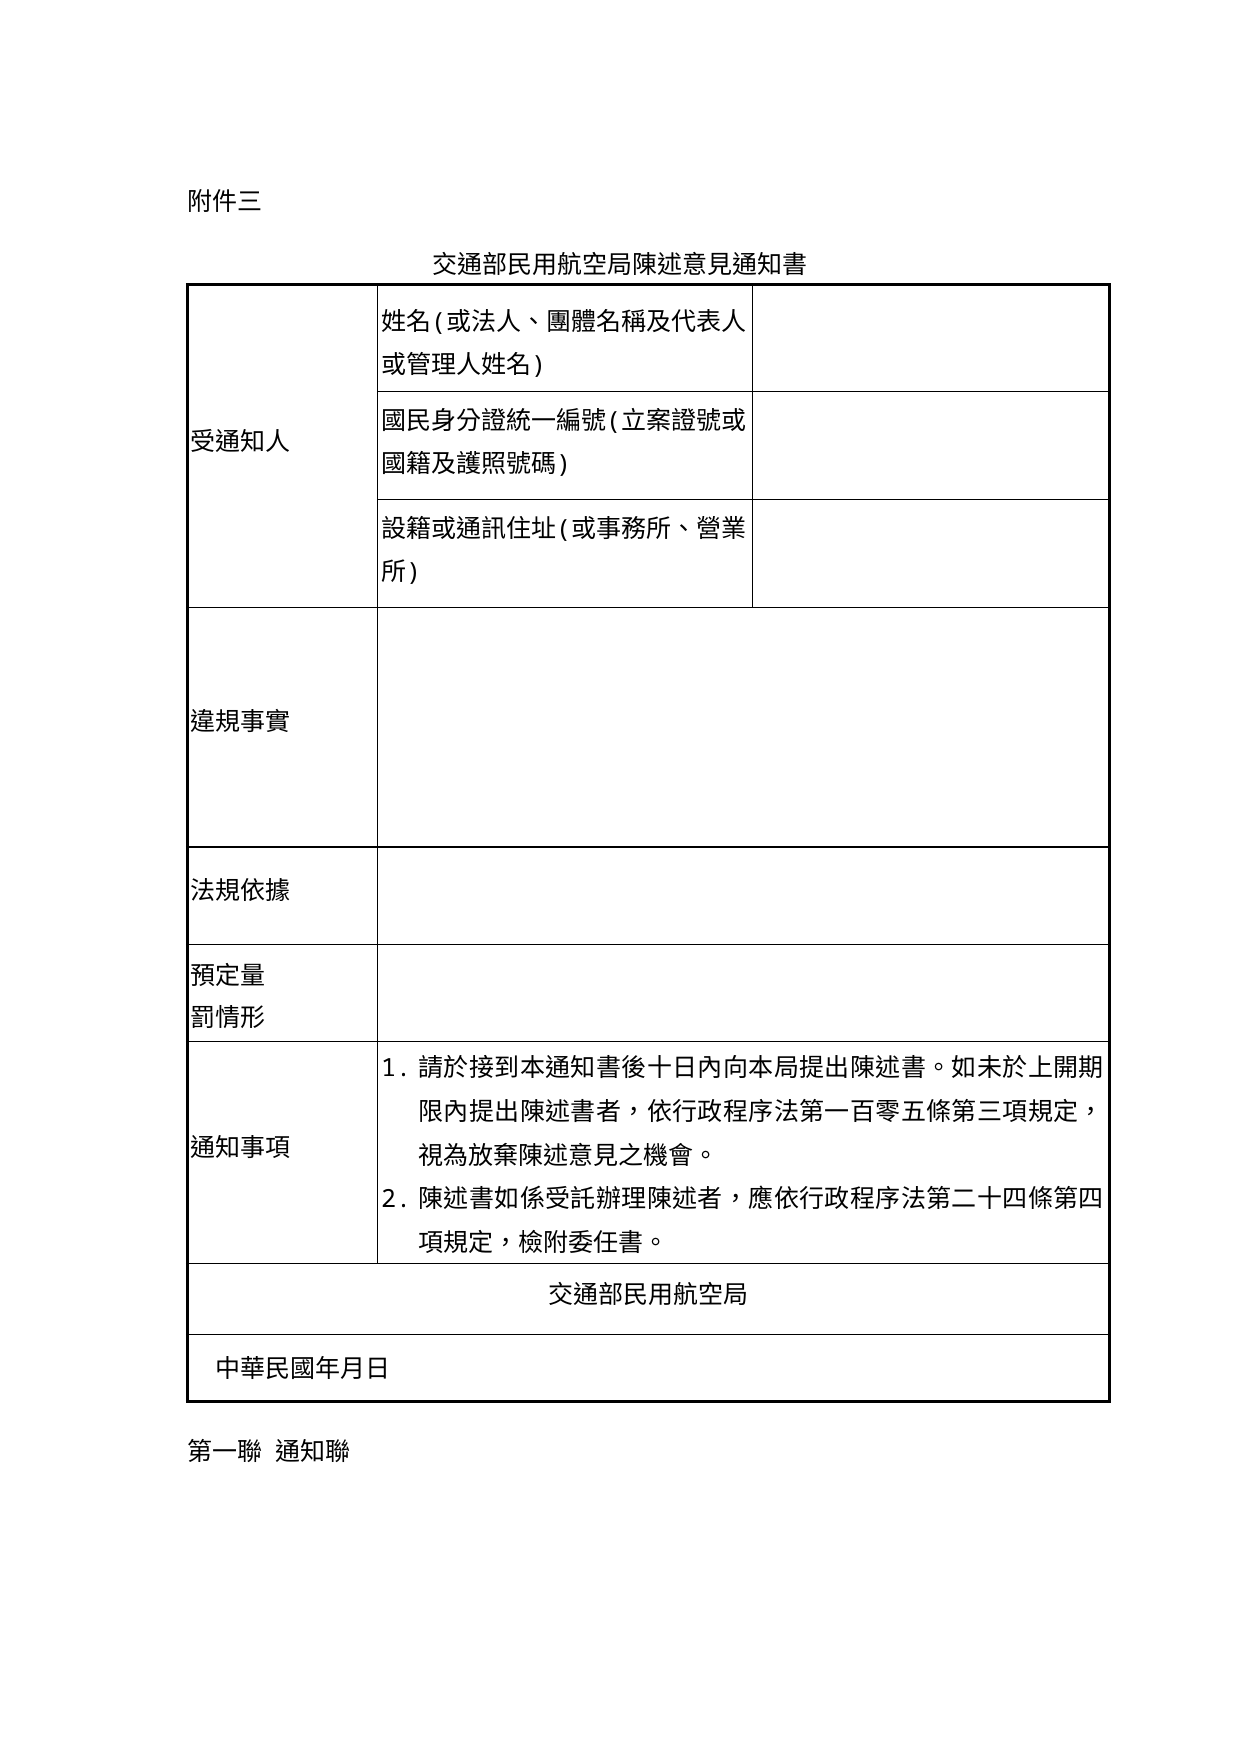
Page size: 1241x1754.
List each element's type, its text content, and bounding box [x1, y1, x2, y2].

table_cell [753, 500, 1108, 607]
table_cell [378, 848, 1108, 943]
table_header 受通知人 [189, 286, 377, 607]
table_cell 交通部民用航空局 [189, 1264, 1108, 1334]
table_cell 國民身分證統一編號(立案證號或國籍及護照號碼) [378, 392, 752, 499]
table_cell 預定量 罰情形 [189, 945, 377, 1041]
table_header [753, 286, 1108, 391]
text 第一聯 通知聯 [187, 1440, 1053, 1465]
table_cell 設籍或通訊住址(或事務所、營業所) [378, 500, 752, 607]
table_cell [378, 945, 1108, 1041]
table_cell [753, 392, 1108, 499]
table_cell 請於接到本通知書後十日內向本局提出陳述書。如未於上開期限內提出陳述書者，依行政程序法第一百零五條第三項規定，視為放棄陳述意見之機會。 陳述書如係受託辦理陳述者，應依行政程序法第二十四條第四項規定，檢附委任書。 [378, 1042, 1108, 1263]
table_cell [378, 608, 1108, 846]
table_cell 通知事項 [189, 1042, 377, 1263]
table_cell 違規事實 [189, 608, 377, 846]
table_header 姓名(或法人、團體名稱及代表人或管理人姓名) [378, 286, 752, 391]
table_cell 中華民國年月日 [189, 1335, 1108, 1399]
table_cell 法規依據 [189, 848, 377, 943]
text 交通部民用航空局陳述意見通知書 [187, 221, 1053, 283]
text 附件三 [187, 158, 1053, 221]
